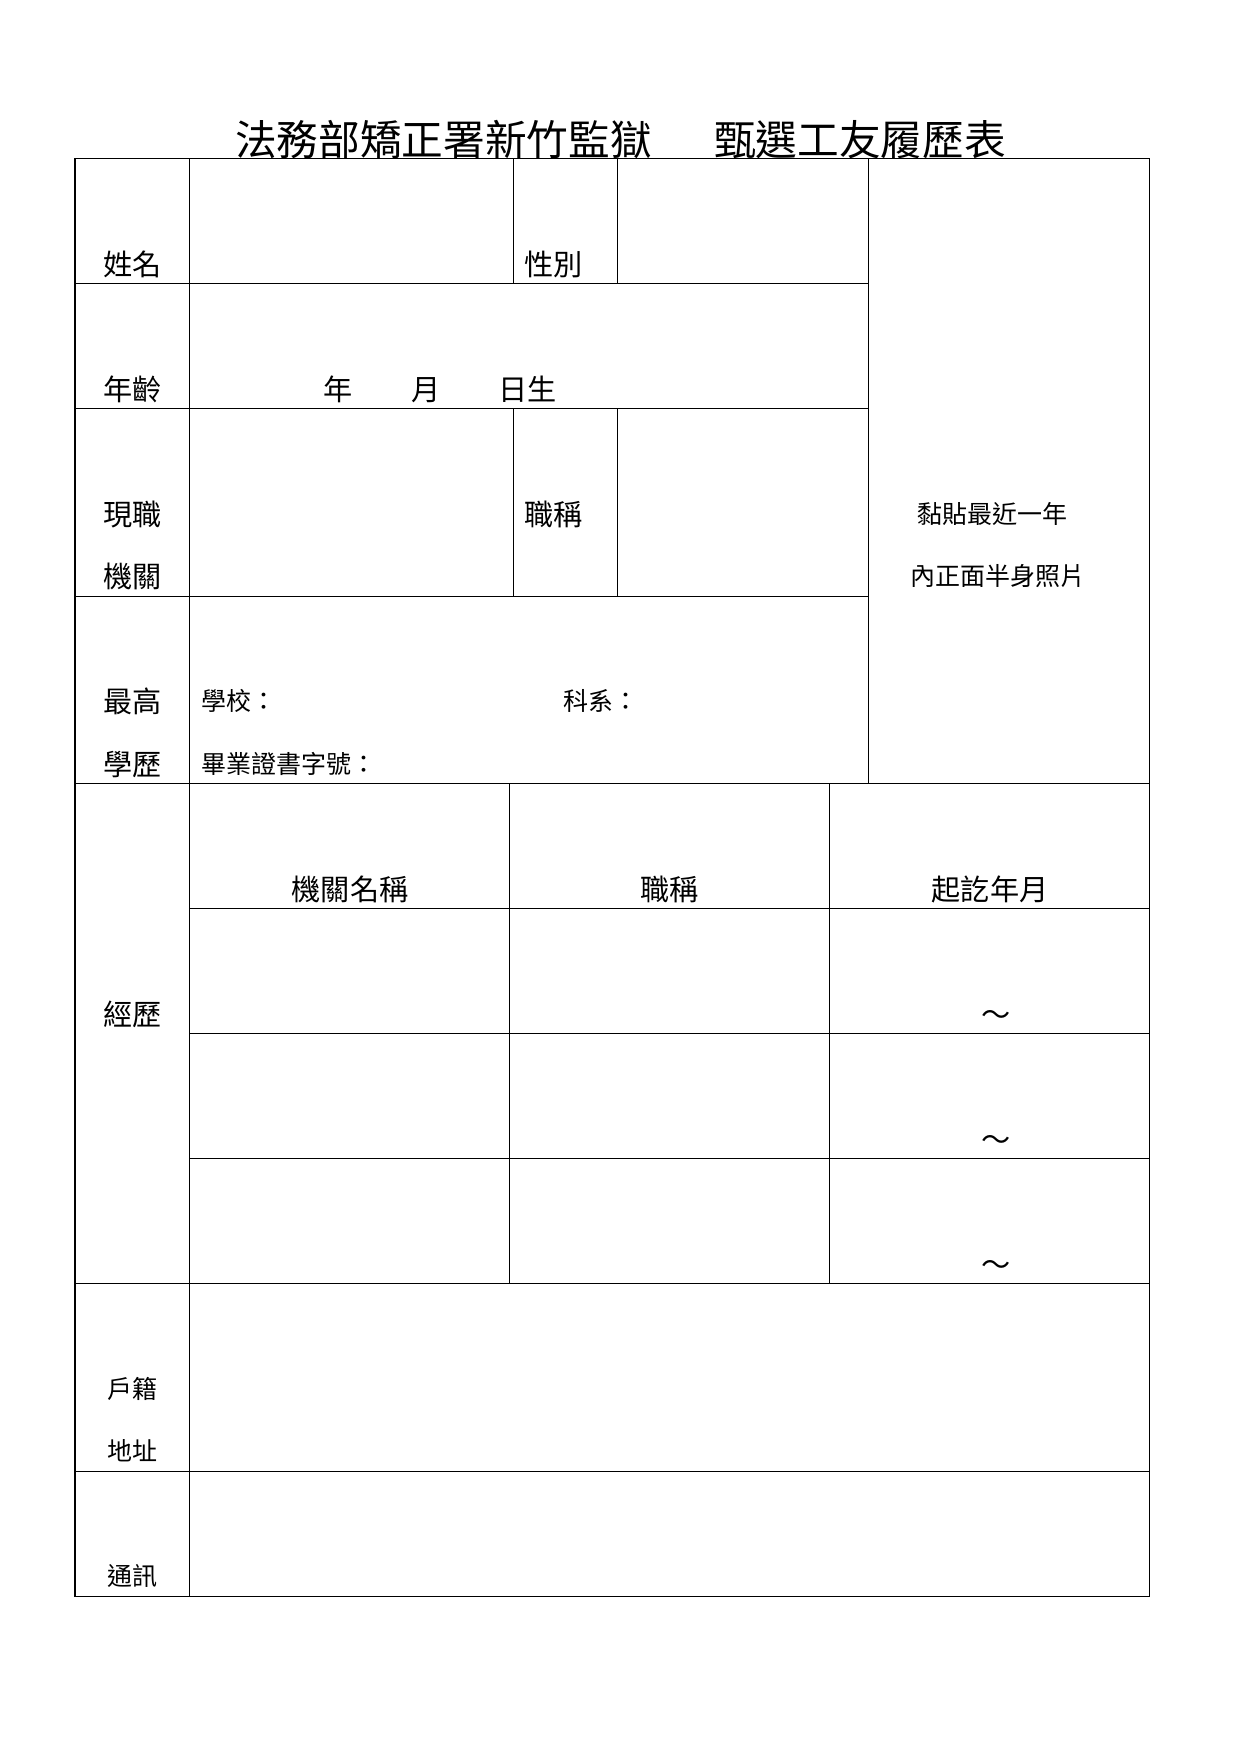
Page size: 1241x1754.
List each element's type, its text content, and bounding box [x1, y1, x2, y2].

text 法務部矯正署新竹監獄 甄選工友履歷表 [75, 96, 1165, 158]
table_cell ～ [830, 1034, 1149, 1158]
table_cell 最高 學歷 [76, 597, 189, 783]
table_cell [190, 1034, 509, 1158]
table_cell 機關名稱 [190, 784, 509, 908]
table_cell [618, 409, 868, 596]
table_cell [510, 909, 829, 1033]
table_cell ～ [830, 909, 1149, 1033]
table_cell ～ [830, 1159, 1149, 1283]
table_cell [190, 1472, 1149, 1596]
table_cell 通訊 [76, 1472, 189, 1596]
table_header [618, 159, 868, 283]
table_cell [190, 1159, 509, 1283]
table_cell 職稱 [514, 409, 617, 596]
table_cell 學校： 科系： 畢業證書字號： [190, 597, 868, 783]
table_cell [510, 1159, 829, 1283]
table_cell [869, 596, 1149, 783]
table_cell [190, 1284, 1149, 1471]
table_header 黏貼最近一年 內正面半身照片 [869, 159, 1149, 596]
table_header 性別 [514, 159, 617, 283]
table_cell [190, 409, 513, 596]
table_cell 戶籍 地址 [76, 1284, 189, 1471]
table_cell 年齡 [76, 284, 189, 408]
table_cell [510, 1034, 829, 1158]
table_cell 起訖年月 [830, 784, 1149, 908]
table_cell 現職 機關 [76, 409, 189, 596]
table_cell 年 月 日生 [190, 284, 868, 408]
table_cell [190, 909, 509, 1033]
table_header 姓名 [76, 159, 189, 283]
table_cell 經歷 [76, 784, 189, 1283]
table_cell 職稱 [510, 784, 829, 908]
table_header [190, 159, 513, 283]
